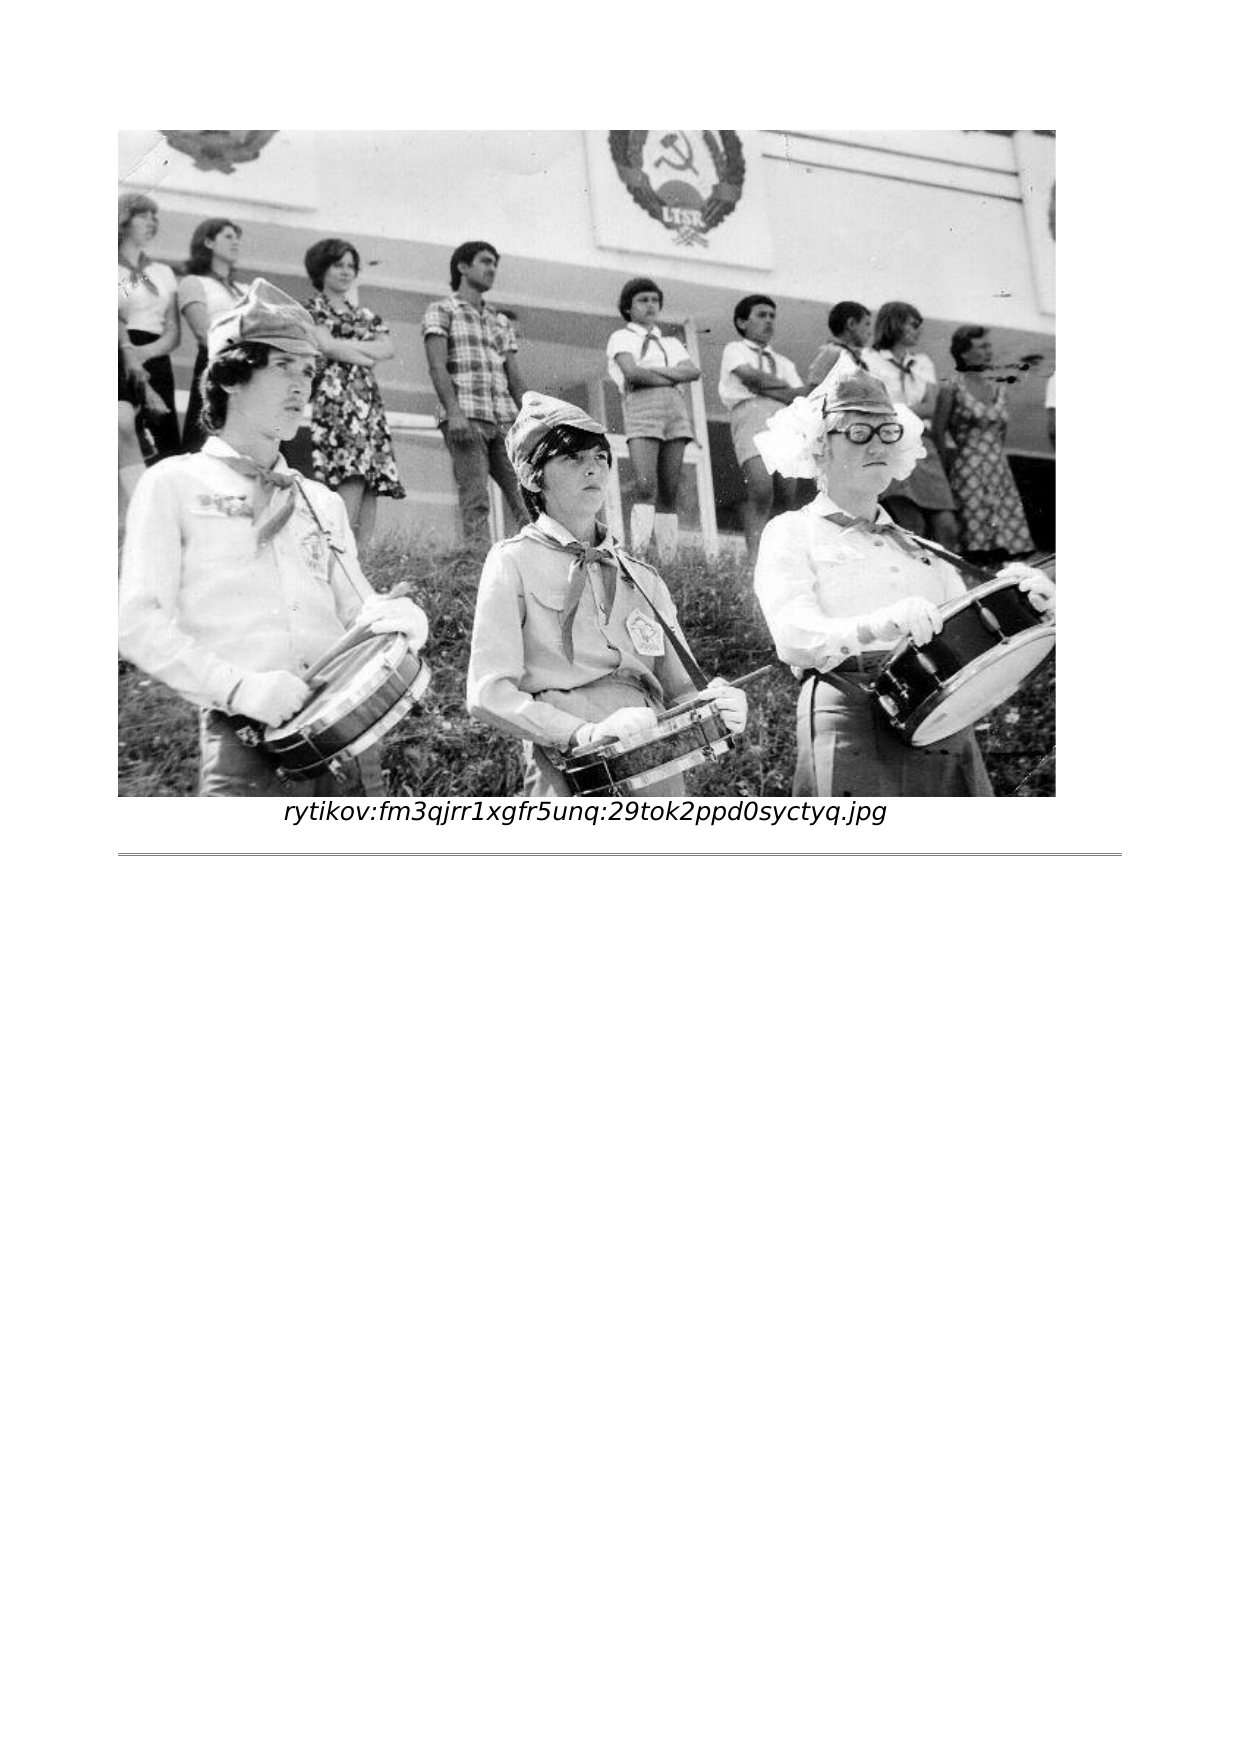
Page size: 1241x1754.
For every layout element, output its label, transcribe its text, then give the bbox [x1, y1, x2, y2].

picture [118, 130, 1056, 797]
text rytikov:fm3qjrr1xgfr5unq:29tok2ppd0syctyq.jpg [118, 797, 1056, 826]
